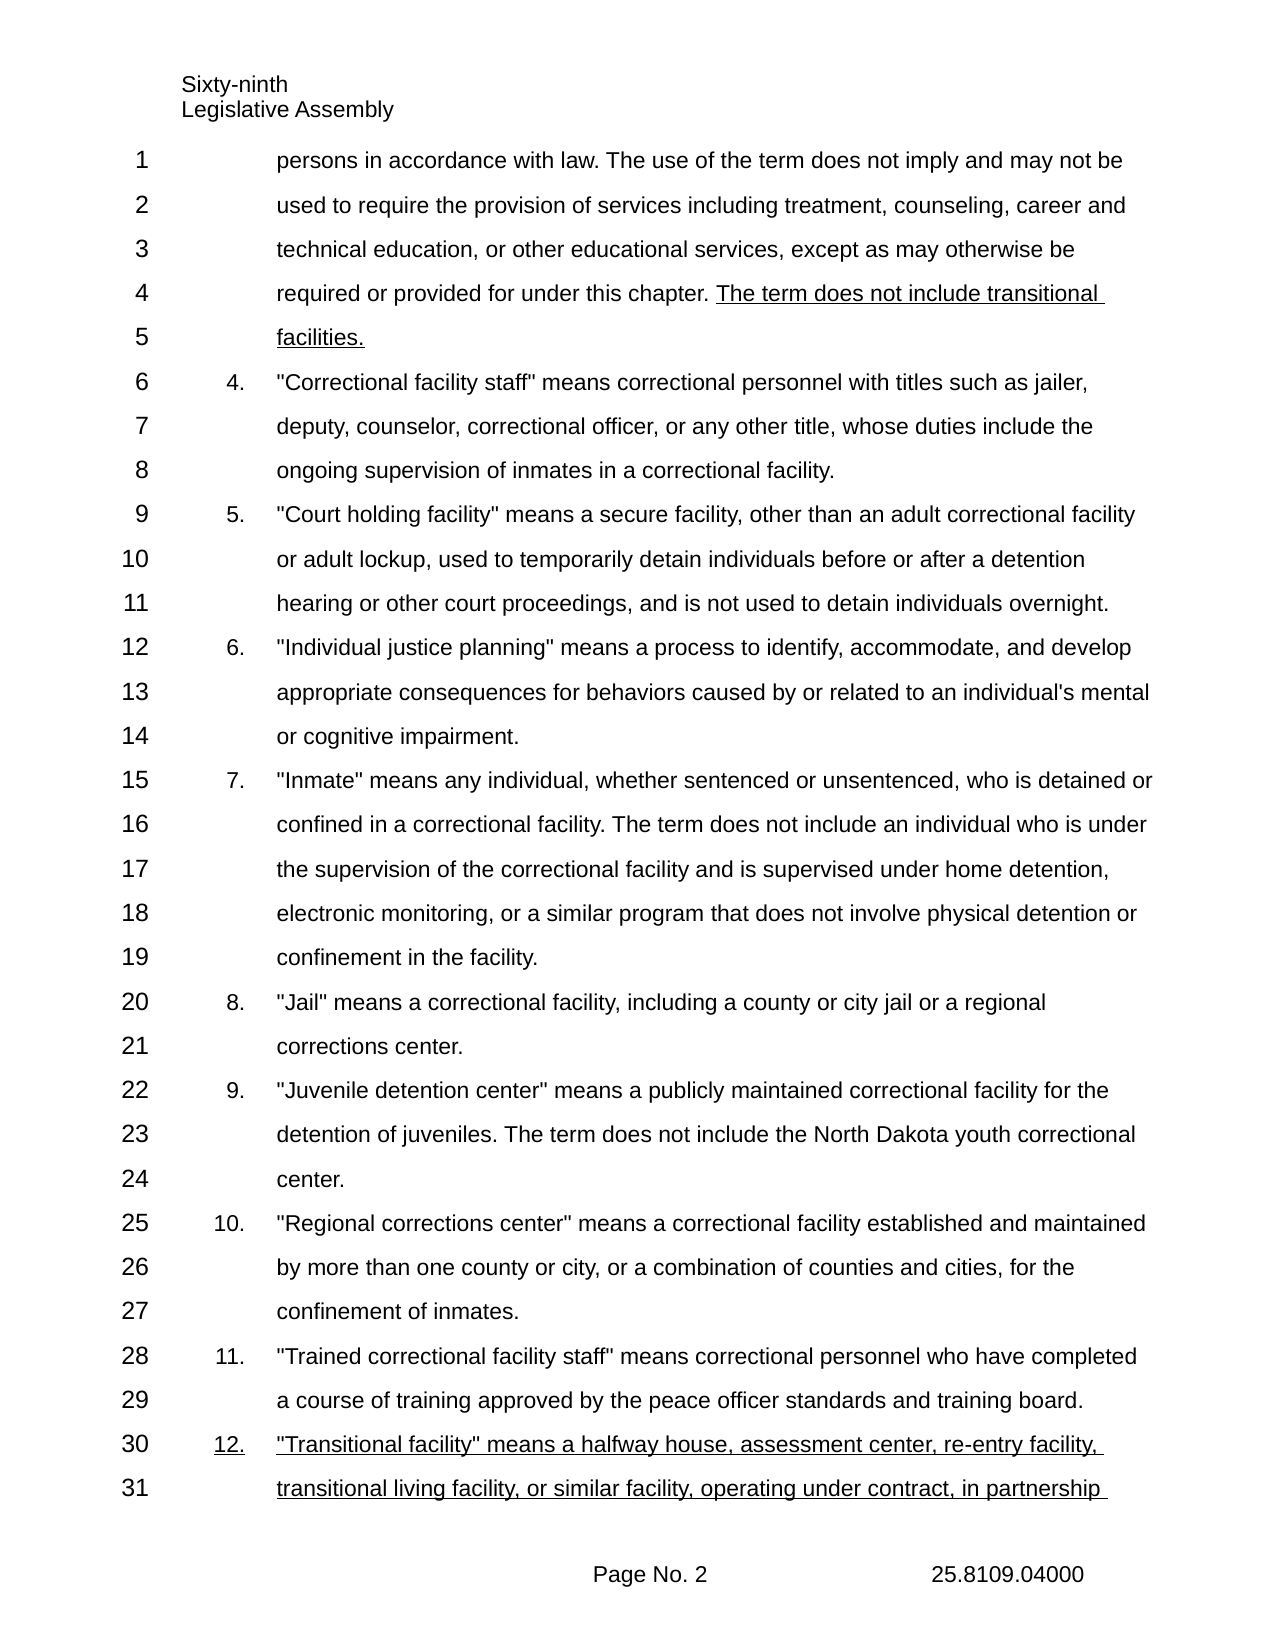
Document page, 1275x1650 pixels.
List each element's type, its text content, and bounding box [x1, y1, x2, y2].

text persons in accordance with law. The use of the term does not imply and may not be used to require the provision of services including treatment, counseling, career and technical education, or other educational services, except as may otherwise be required or provided for under this chapter. The term does not include transitional facilities. [181, 133, 1154, 355]
text 7. "Inmate" means any individual, whether sentenced or unsentenced, who is detained or confined in a correctional facility. The term does not include an individual who is under the supervision of the correctional facility and is supervised under home detention, electronic monitoring, or a similar program that does not involve physical detention or confinement in the facility. [181, 753, 1154, 974]
text 11. "Trained correctional facility staff" means correctional personnel who have completed a course of training approved by the peace officer standards and training board. [181, 1329, 1154, 1417]
text 6. "Individual justice planning" means a process to identify, accommodate, and develop appropriate consequences for behaviors caused by or related to an individual's mental or cognitive impairment. [181, 620, 1154, 753]
text 4. "Correctional facility staff" means correctional personnel with titles such as jailer, deputy, counselor, correctional officer, or any other title, whose duties include the ongoing supervision of inmates in a correctional facility. [181, 355, 1154, 487]
text 10. "Regional corrections center" means a correctional facility established and maintained by more than one county or city, or a combination of counties and cities, for the confinement of inmates. [181, 1196, 1154, 1329]
text 9. "Juvenile detention center" means a publicly maintained correctional facility for the detention of juveniles. The term does not include the North Dakota youth correctional center. [181, 1063, 1154, 1196]
text 5. "Court holding facility" means a secure facility, other than an adult correctional facility or adult lockup, used to temporarily detain individuals before or after a detention hearing or other court proceedings, and is not used to detain individuals overnight. [181, 487, 1154, 620]
text 8. "Jail" means a correctional facility, including a county or city jail or a regional corrections center. [181, 974, 1154, 1063]
text 12. "Transitional facility" means a halfway house, assessment center, re‑entry facility, transitional living facility, or similar facility, operating under contract, in partnership [181, 1417, 1154, 1506]
